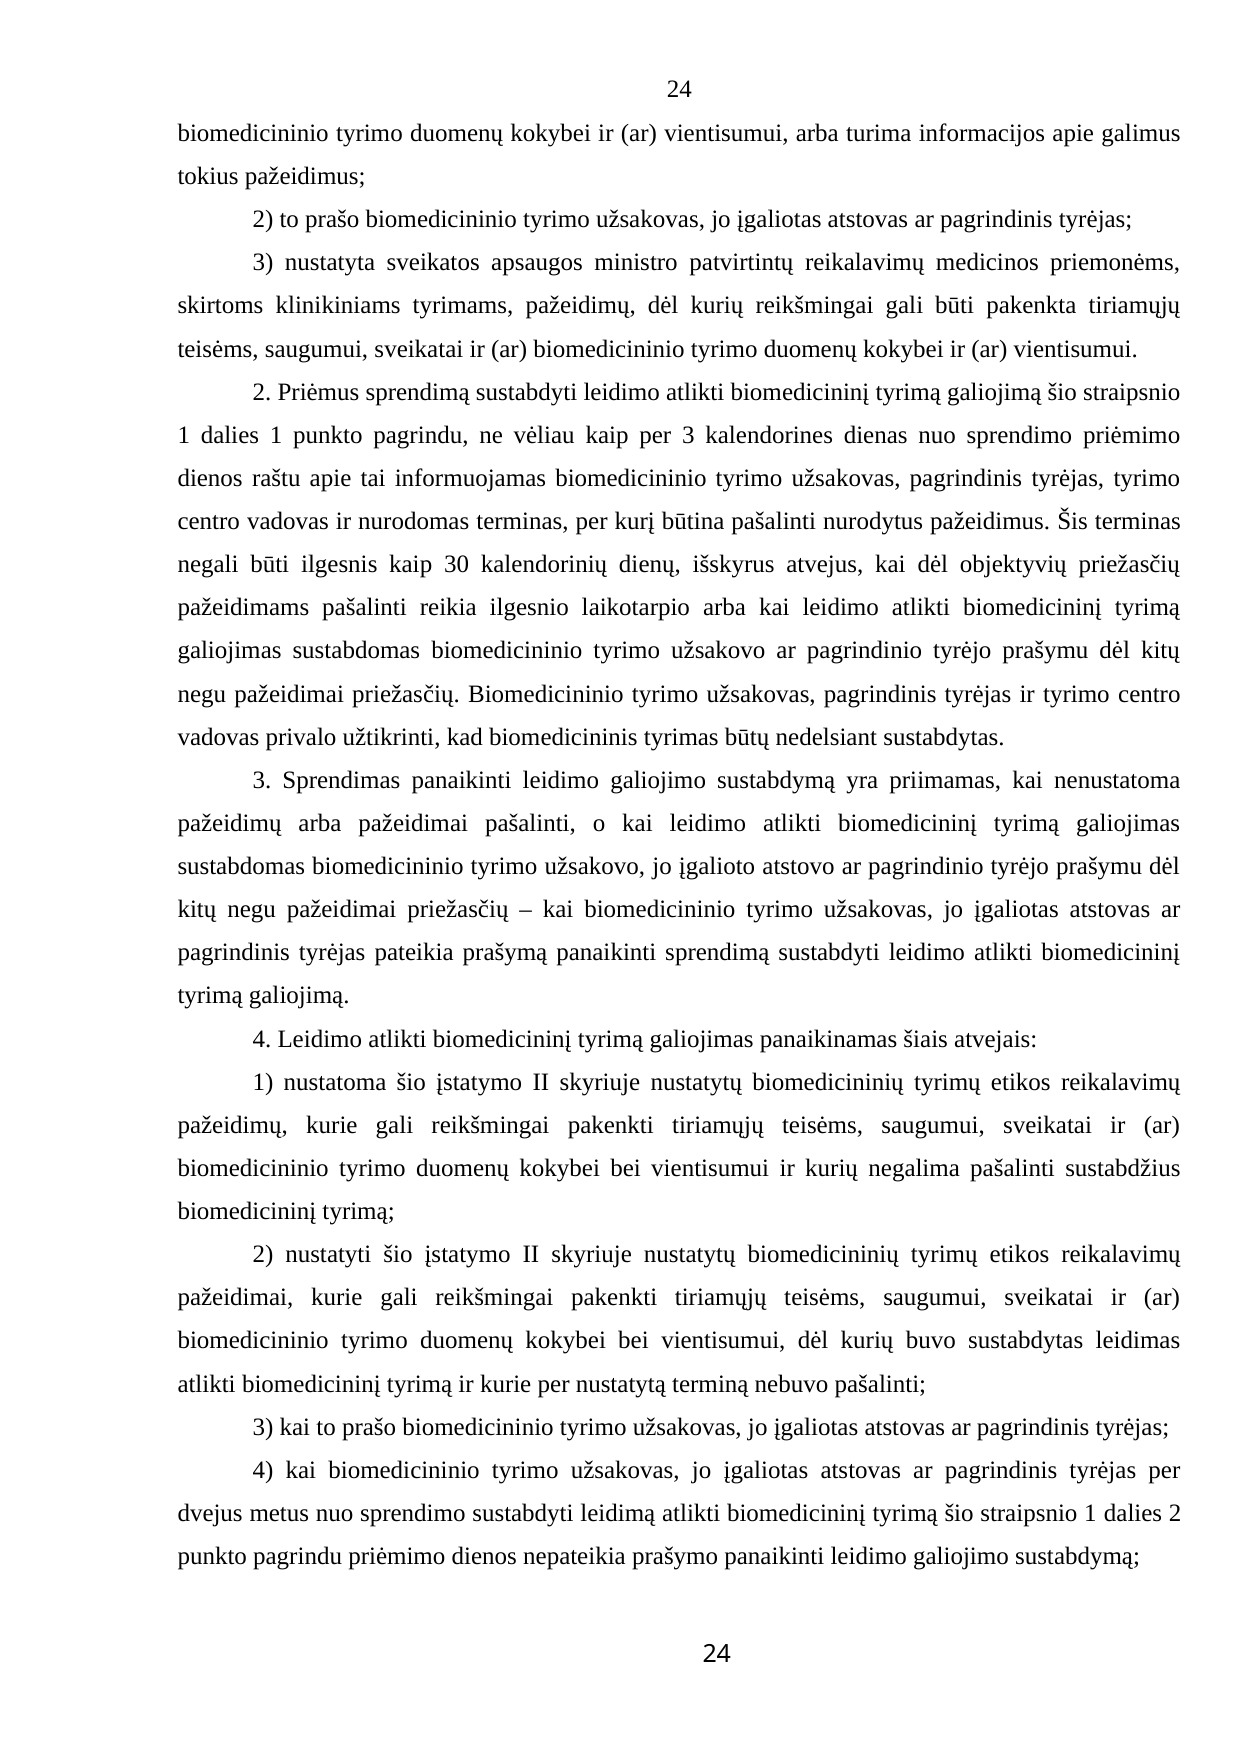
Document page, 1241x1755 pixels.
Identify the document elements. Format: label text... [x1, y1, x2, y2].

text 4) kai biomedicininio tyrimo užsakovas, jo įgaliotas atstovas ar pagrindinis tyrėjas per dvejus metus nuo sprendimo sustabdyti leidimą atlikti biomedicininį tyrimą šio straipsnio 1 dalies 2 punkto pagrindu priėmimo dienos nepateikia prašymo panaikinti leidimo galiojimo sustabdymą; [177, 1455, 1181, 1570]
text 1) nustatoma šio įstatymo II skyriuje nustatytų biomedicininių tyrimų etikos reikalavimų pažeidimų, kurie gali reikšmingai pakenkti tiriamųjų teisėms, saugumui, sveikatai ir (ar) biomedicininio tyrimo duomenų kokybei bei vientisumui ir kurių negalima pašalinti sustabdžius biomedicininį tyrimą; [177, 1067, 1181, 1225]
text 3) kai to prašo biomedicininio tyrimo užsakovas, jo įgaliotas atstovas ar pagrindinis tyrėjas; [177, 1412, 1181, 1441]
text 2) to prašo biomedicininio tyrimo užsakovas, jo įgaliotas atstovas ar pagrindinis tyrėjas; [177, 204, 1181, 233]
text biomedicininio tyrimo duomenų kokybei ir (ar) vientisumui, arba turima informacijos apie galimus tokius pažeidimus; [177, 118, 1181, 190]
text 3) nustatyta sveikatos apsaugos ministro patvirtintų reikalavimų medicinos priemonėms, skirtoms klinikiniams tyrimams, pažeidimų, dėl kurių reikšmingai gali būti pakenkta tiriamųjų teisėms, saugumui, sveikatai ir (ar) biomedicininio tyrimo duomenų kokybei ir (ar) vientisumui. [177, 247, 1181, 362]
text 3. Sprendimas panaikinti leidimo galiojimo sustabdymą yra priimamas, kai nenustatoma pažeidimų arba pažeidimai pašalinti, o kai leidimo atlikti biomedicininį tyrimą galiojimas sustabdomas biomedicininio tyrimo užsakovo, jo įgalioto atstovo ar pagrindinio tyrėjo prašymu dėl kitų negu pažeidimai priežasčių – kai biomedicininio tyrimo užsakovas, jo įgaliotas atstovas ar pagrindinis tyrėjas pateikia prašymą panaikinti sprendimą sustabdyti leidimo atlikti biomedicininį tyrimą galiojimą. [177, 765, 1181, 1009]
text 2. Priėmus sprendimą sustabdyti leidimo atlikti biomedicininį tyrimą galiojimą šio straipsnio 1 dalies 1 punkto pagrindu, ne vėliau kaip per 3 kalendorines dienas nuo sprendimo priėmimo dienos raštu apie tai informuojamas biomedicininio tyrimo užsakovas, pagrindinis tyrėjas, tyrimo centro vadovas ir nurodomas terminas, per kurį būtina pašalinti nurodytus pažeidimus. Šis terminas negali būti ilgesnis kaip 30 kalendorinių dienų, išskyrus atvejus, kai dėl objektyvių priežasčių pažeidimams pašalinti reikia ilgesnio laikotarpio arba kai leidimo atlikti biomedicininį tyrimą galiojimas sustabdomas biomedicininio tyrimo užsakovo ar pagrindinio tyrėjo prašymu dėl kitų negu pažeidimai priežasčių. Biomedicininio tyrimo užsakovas, pagrindinis tyrėjas ir tyrimo centro vadovas privalo užtikrinti, kad biomedicininis tyrimas būtų nedelsiant sustabdytas. [177, 377, 1181, 751]
text 2) nustatyti šio įstatymo II skyriuje nustatytų biomedicininių tyrimų etikos reikalavimų pažeidimai, kurie gali reikšmingai pakenkti tiriamųjų teisėms, saugumui, sveikatai ir (ar) biomedicininio tyrimo duomenų kokybei bei vientisumui, dėl kurių buvo sustabdytas leidimas atlikti biomedicininį tyrimą ir kurie per nustatytą terminą nebuvo pašalinti; [177, 1239, 1181, 1397]
text 4. Leidimo atlikti biomedicininį tyrimą galiojimas panaikinamas šiais atvejais: [177, 1024, 1181, 1052]
